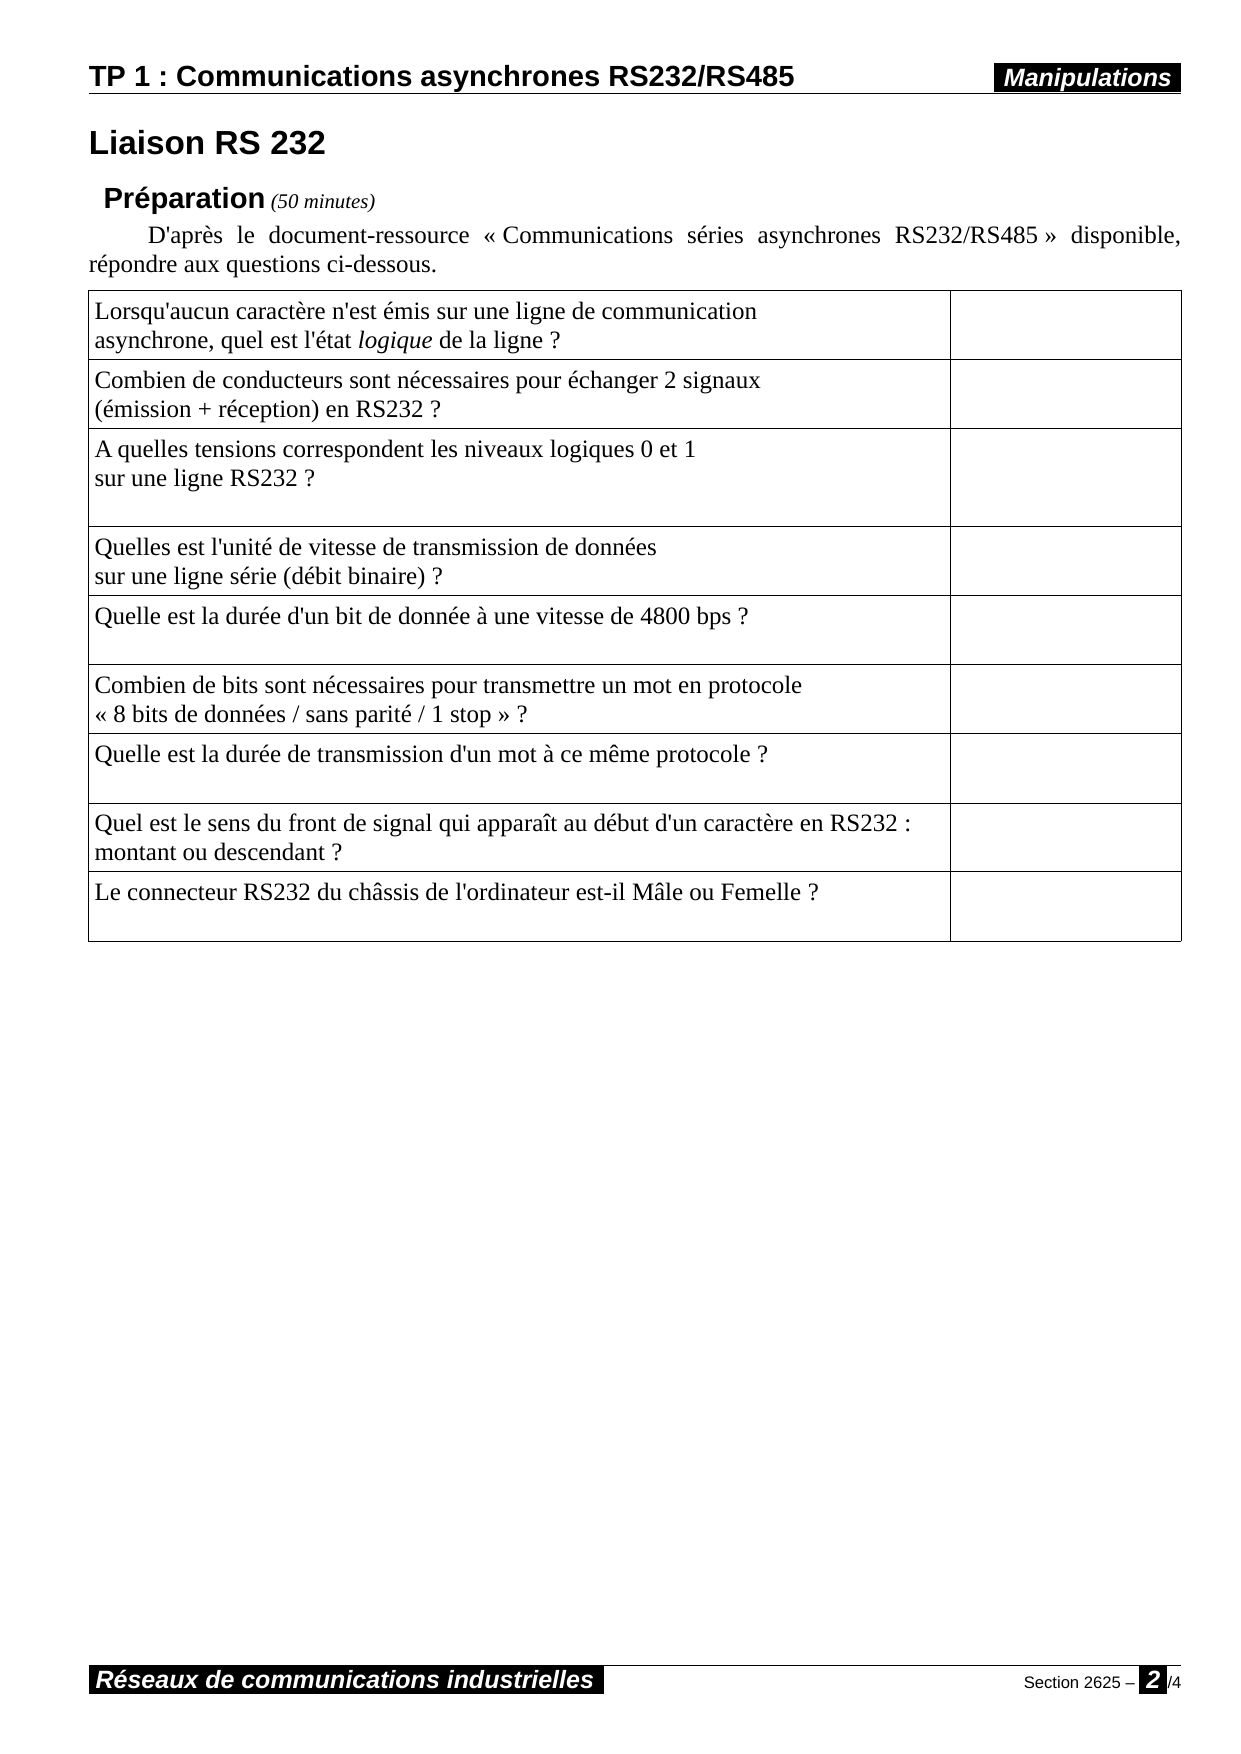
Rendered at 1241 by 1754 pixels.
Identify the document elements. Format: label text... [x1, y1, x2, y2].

table_cell Quelles est l'unité de vitesse de transmission de données sur une ligne série (débit binaire) ? [89, 527, 950, 595]
table_cell A quelles tensions correspondent les niveaux logiques 0 et 1 sur une ligne RS232 ? [89, 429, 950, 526]
table_cell [951, 665, 1181, 733]
table_cell Quel est le sens du front de signal qui apparaît au début d'un caractère en RS232 : montant ou descendant ? [89, 804, 950, 871]
table_cell Quelle est la durée de transmission d'un mot à ce même protocole ? [89, 734, 950, 802]
table_cell [951, 360, 1181, 428]
table_header Lorsqu'aucun caractère n'est émis sur une ligne de communication asynchrone, quel est l'état logique de la ligne ? [89, 291, 950, 359]
table_cell [951, 872, 1181, 941]
table_cell [951, 527, 1181, 595]
table_cell Le connecteur RS232 du châssis de l'ordinateur est-il Mâle ou Femelle ? [89, 872, 950, 941]
subtitle Liaison RS 232 [88, 123, 1181, 162]
table_cell Combien de conducteurs sont nécessaires pour échanger 2 signaux (émission + réception) en RS232 ? [89, 360, 950, 428]
table_header [951, 291, 1181, 359]
table_cell [951, 734, 1181, 802]
table_cell Combien de bits sont nécessaires pour transmettre un mot en protocole « 8 bits de données / sans parité / 1 stop » ? [89, 665, 950, 733]
text D'après le document-ressource « Communications séries asynchrones RS232/RS485 » disponible, répondre aux questions ci-dessous. [88, 220, 1181, 278]
table_cell [951, 429, 1181, 526]
table_cell [951, 596, 1181, 664]
table_cell [951, 804, 1181, 871]
subtitle Préparation (50 minutes) [103, 181, 1181, 214]
table_cell Quelle est la durée d'un bit de donnée à une vitesse de 4800 bps ? [89, 596, 950, 664]
